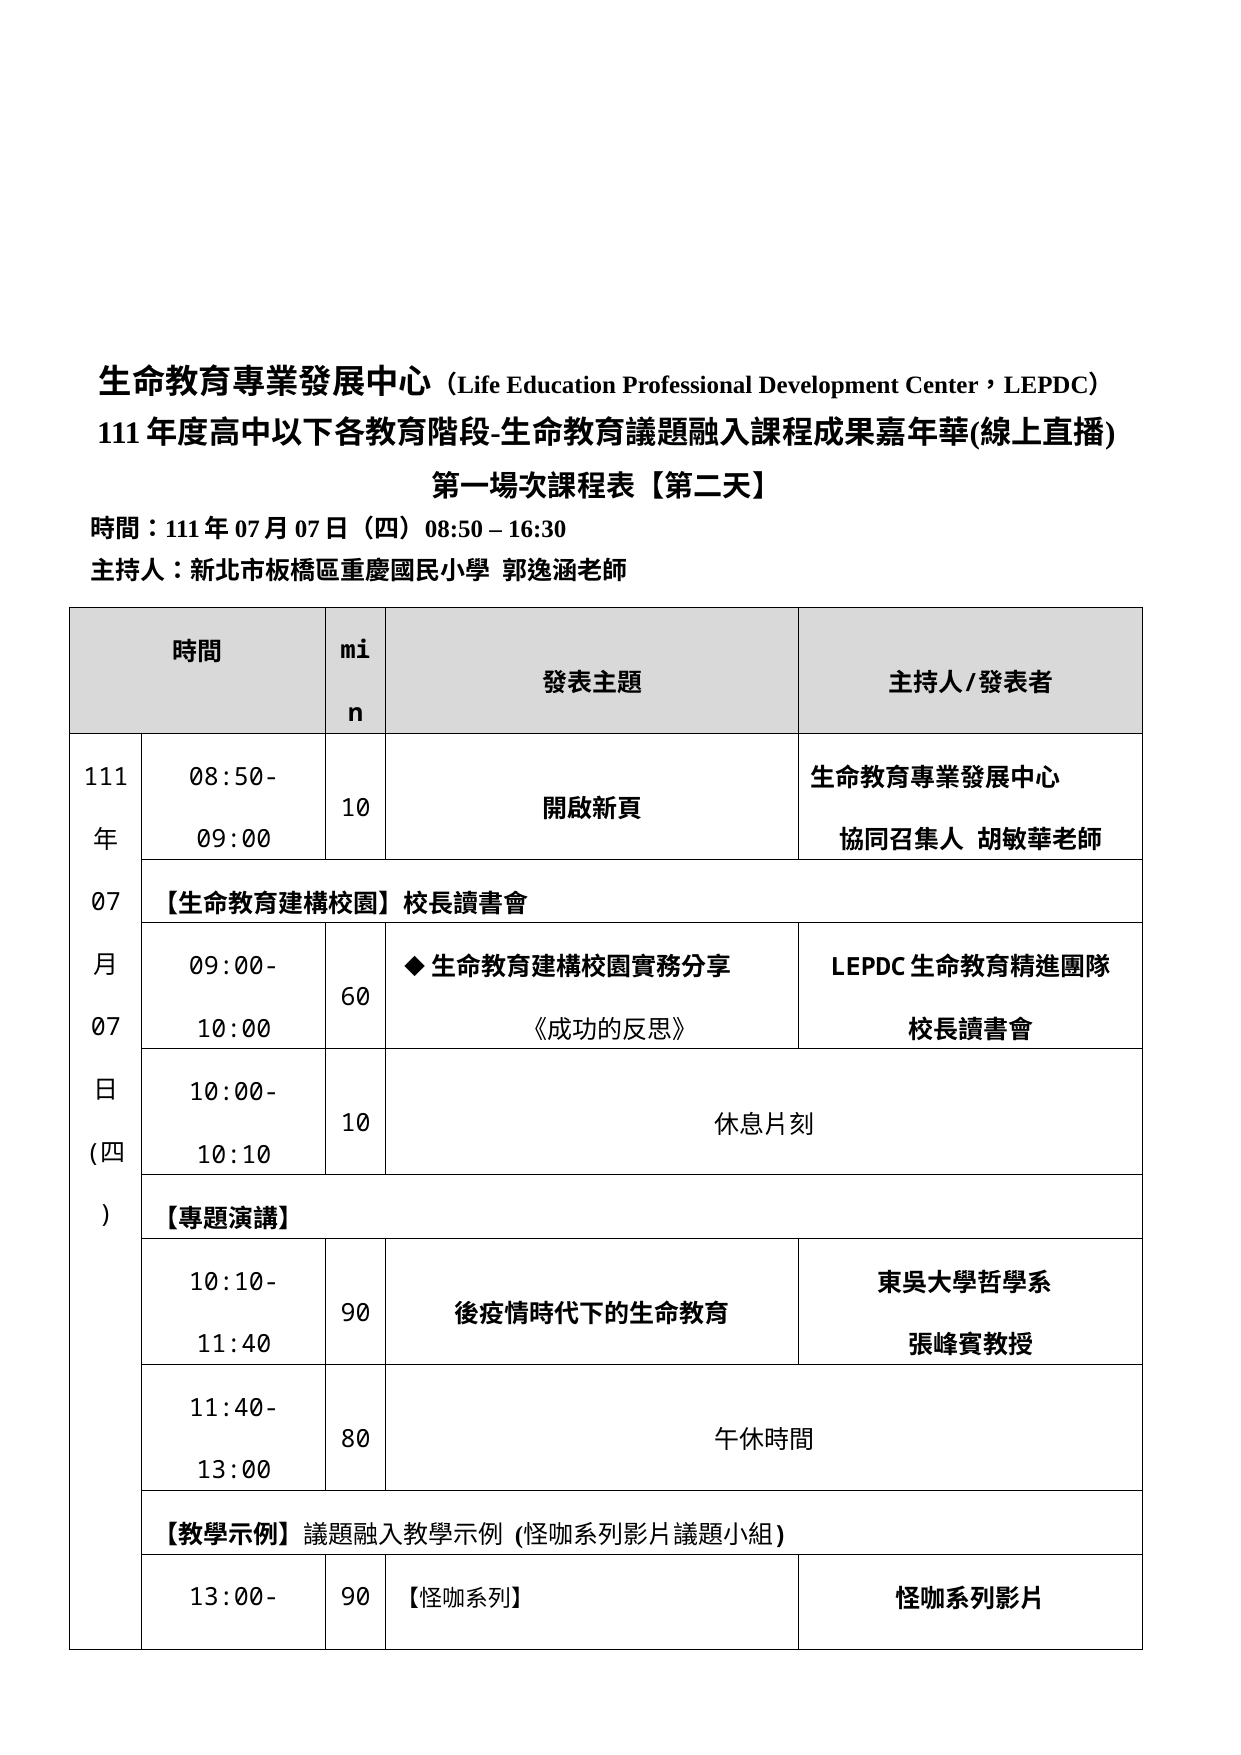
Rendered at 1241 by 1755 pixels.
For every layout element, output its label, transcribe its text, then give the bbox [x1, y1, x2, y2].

table_cell 80 [326, 1365, 385, 1490]
table_cell 90 [326, 1239, 385, 1364]
table_cell 90 [326, 1555, 385, 1649]
table_cell 10:10-11:40 [142, 1239, 325, 1364]
table_cell 10 [326, 734, 385, 859]
table_cell 【生命教育建構校園】校長讀書會 [142, 860, 1142, 922]
table_cell LEPDC生命教育精進團隊 校長讀書會 [799, 923, 1142, 1048]
table_cell 10 [326, 1049, 385, 1174]
table_header 時間 [70, 608, 325, 733]
table_cell 休息片刻 [386, 1049, 1142, 1174]
table_cell 生命教育建構校園實務分享 《成功的反思》 [386, 923, 798, 1048]
table_header 發表主題 [386, 608, 798, 733]
table_cell 生命教育專業發展中心 協同召集人 胡敏華老師 [799, 734, 1142, 859]
table_cell 【教學示例】議題融入教學示例 (怪咖系列影片議題小組) [142, 1491, 1142, 1553]
table_cell 開啟新頁 [386, 734, 798, 859]
table_cell 後疫情時代下的生命教育 [386, 1239, 798, 1364]
text 主持人：新北市板橋區重慶國民小學 郭逸涵老師 [90, 546, 1137, 588]
table_cell 08:50-09:00 [142, 734, 325, 859]
table_cell 60 [326, 923, 385, 1048]
table_cell 11:40-13:00 [142, 1365, 325, 1490]
table_cell 111 年 07 月 07 日(四) [70, 734, 141, 1649]
text 時間：111年07月07日（四）08:50 – 16:30 [75, 504, 1137, 546]
table_cell 東吳大學哲學系 張峰賓教授 [799, 1239, 1142, 1364]
table_cell 【怪咖系列】 [386, 1555, 798, 1649]
text 第一場次課程表【第二天】 [75, 452, 1137, 504]
table_cell 09:00-10:00 [142, 923, 325, 1048]
table_header min [326, 608, 385, 733]
table_cell 怪咖系列影片 [799, 1555, 1142, 1649]
table_cell 午休時間 [386, 1365, 1142, 1490]
table_cell 10:00-10:10 [142, 1049, 325, 1174]
table_header 主持人/發表者 [799, 608, 1142, 733]
text 生命教育專業發展中心（Life Education Professional Development Center，LEPDC） [75, 338, 1137, 400]
table_cell 【專題演講】 [142, 1175, 1142, 1238]
text 111年度高中以下各教育階段-生命教育議題融入課程成果嘉年華(線上直播) [75, 400, 1137, 452]
table_cell 13:00- [142, 1555, 325, 1649]
